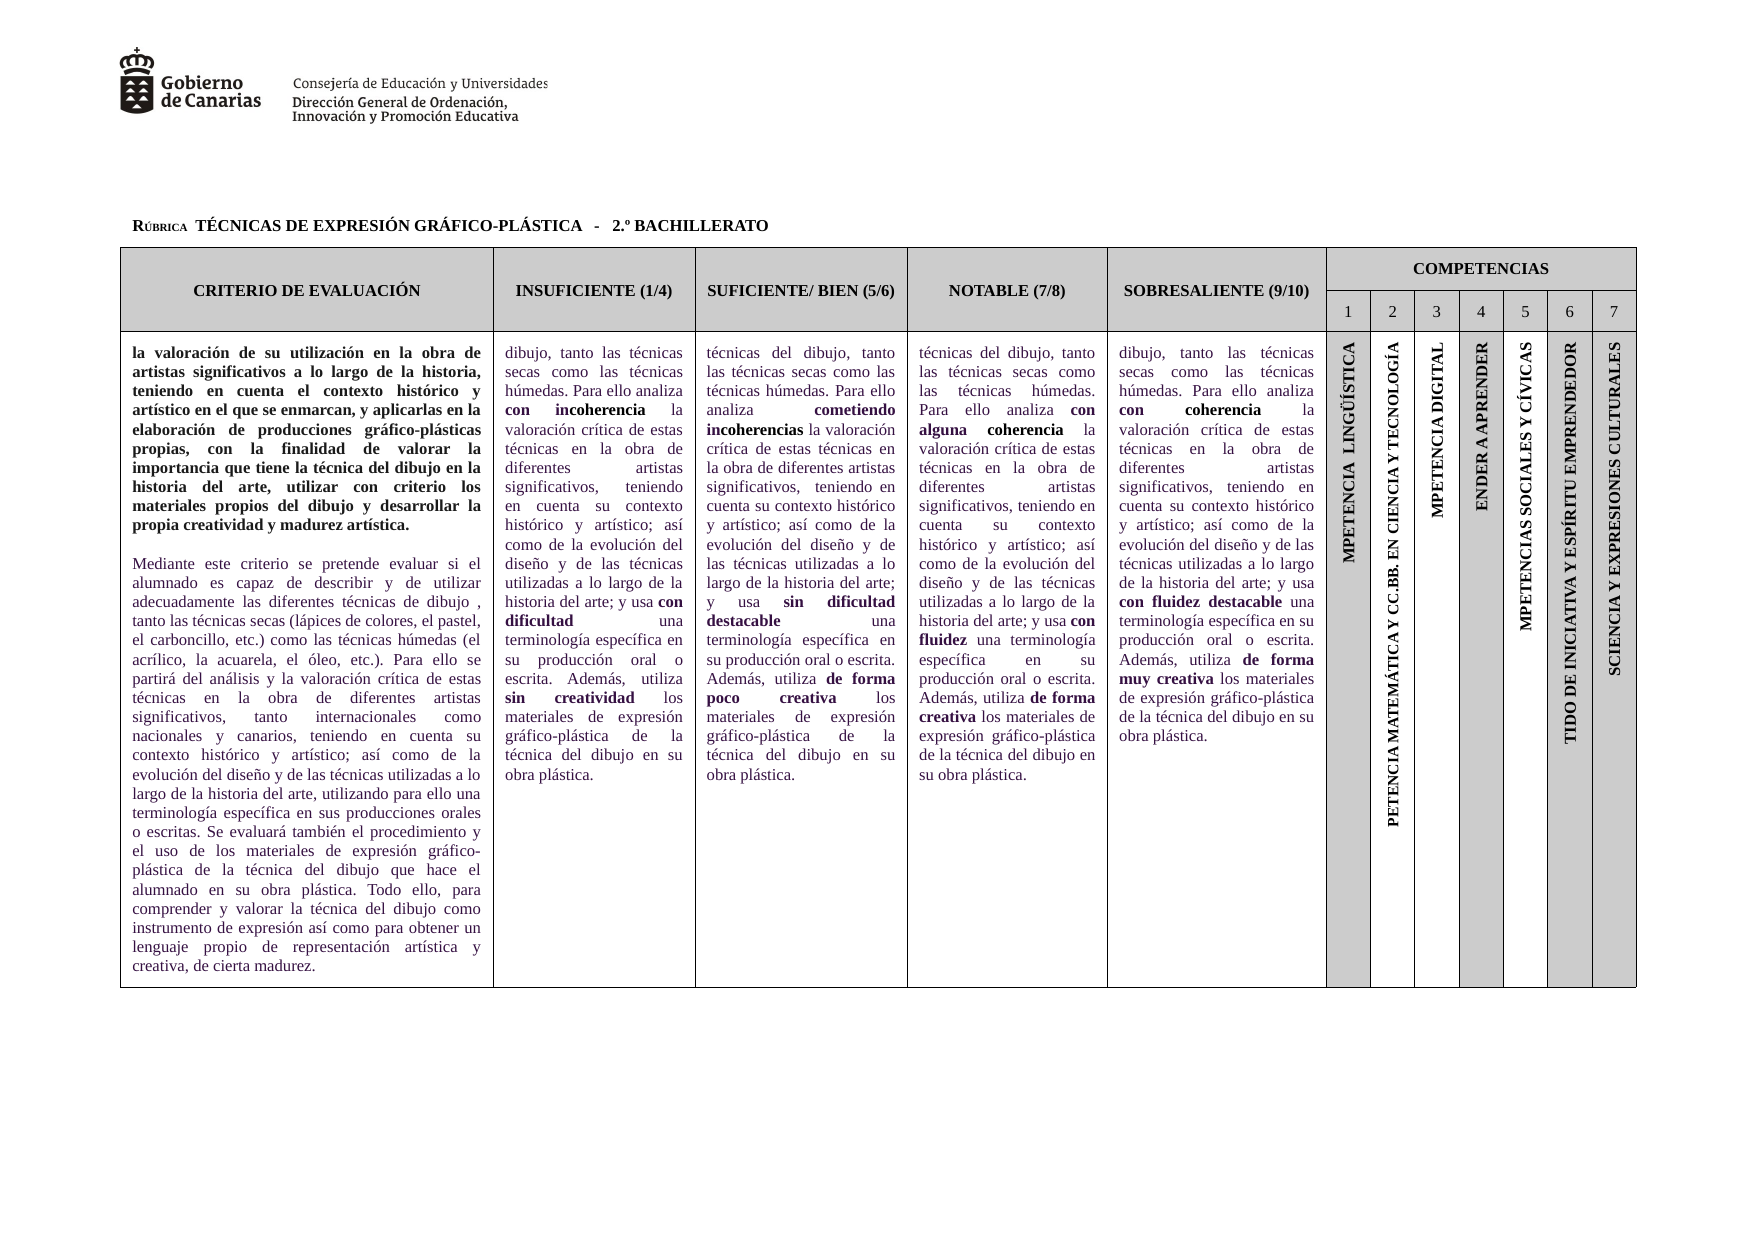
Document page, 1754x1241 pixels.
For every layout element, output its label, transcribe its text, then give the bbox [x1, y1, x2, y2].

table_header PETENCIA MATEMÁTICA Y CC.BB. EN CIENCIA Y TECNOLOGÍA [1371, 332, 1414, 987]
table_header técnicas del dibujo, tanto las técnicas secas como las técnicas húmedas. Para ello analiza cometiendo incoherencias la valoración crítica de estas técnicas en la obra de diferentes artistas significativos, teniendo en cuenta su contexto histórico y artístico; así como de la evolución del diseño y de las técnicas utilizadas a lo largo de la historia del arte; y usa sin dificultad destacable una terminología específica en su producción oral o escrita. Además, utiliza de forma poco creativa los materiales de expresión gráfico-plástica de la técnica del dibujo en su obra plástica. [696, 332, 907, 987]
table_header dibujo, tanto las técnicas secas como las técnicas húmedas. Para ello analiza con coherencia la valoración crítica de estas técnicas en la obra de diferentes artistas significativos, teniendo en cuenta su contexto histórico y artístico; así como de la evolución del diseño y de las técnicas utilizadas a lo largo de la historia del arte; y usa con fluidez destacable una terminología específica en su producción oral o escrita. Además, utiliza de forma muy creativa los materiales de expresión gráfico-plástica de la técnica del dibujo en su obra plástica. [1108, 332, 1326, 987]
table_header SCIENCIA Y EXPRESIONES CULTURALES [1593, 332, 1636, 987]
table_header MPETENCIAS SOCIALES Y CÍVICAS [1504, 332, 1547, 987]
picture [119, 47, 548, 124]
table_header ENDER A APRENDER [1460, 332, 1503, 987]
table_header MPETENCIA DIGITAL [1415, 332, 1459, 987]
table_header técnicas del dibujo, tanto las técnicas secas como las técnicas húmedas. Para ello analiza con alguna coherencia la valoración crítica de estas técnicas en la obra de diferentes artistas significativos, teniendo en cuenta su contexto histórico y artístico; así como de la evolución del diseño y de las técnicas utilizadas a lo largo de la historia del arte; y usa con fluidez una terminología específica en su producción oral o escrita. Además, utiliza de forma creativa los materiales de expresión gráfico-plástica de la técnica del dibujo en su obra plástica. [908, 332, 1107, 987]
table_header dibujo, tanto las técnicas secas como las técnicas húmedas. Para ello analiza con incoherencia la valoración crítica de estas técnicas en la obra de diferentes artistas significativos, teniendo en cuenta su contexto histórico y artístico; así como de la evolución del diseño y de las técnicas utilizadas a lo largo de la historia del arte; y usa con dificultad una terminología específica en su producción oral o escrita. Además, utiliza sin creatividad los materiales de expresión gráfico-plástica de la técnica del dibujo en su obra plástica. [494, 332, 695, 987]
table_header TIDO DE INICIATIVA Y ESPÍRITU EMPRENDEDOR [1548, 332, 1592, 987]
table_header la valoración de su utilización en la obra de artistas significativos a lo largo de la historia, teniendo en cuenta el contexto histórico y artístico en el que se enmarcan, y aplicarlas en la elaboración de producciones gráfico-plásticas propias, con la finalidad de valorar la importancia que tiene la técnica del dibujo en la historia del arte, utilizar con criterio los materiales propios del dibujo y desarrollar la propia creatividad y madurez artística. Mediante este criterio se pretende evaluar si el alumnado es capaz de describir y de utilizar adecuadamente las diferentes técnicas de dibujo , tanto las técnicas secas (lápices de colores, el pastel, el carboncillo, etc.) como las técnicas húmedas (el acrílico, la acuarela, el óleo, etc.). Para ello se partirá del análisis y la valoración crítica de estas técnicas en la obra de diferentes artistas significativos, tanto internacionales como nacionales y canarios, teniendo en cuenta su contexto histórico y artístico; así como de la evolución del diseño y de las técnicas utilizadas a lo largo de la historia del arte, utilizando para ello una terminología específica en sus producciones orales o escritas. Se evaluará también el procedimiento y el uso de los materiales de expresión gráfico-plástica de la técnica del dibujo que hace el alumnado en su obra plástica. Todo ello, para comprender y valorar la técnica del dibujo como instrumento de expresión así como para obtener un lenguaje propio de representación artística y creativa, de cierta madurez. [121, 332, 493, 987]
table_header MPETENCIA LINGÜÍSTICA [1327, 332, 1370, 987]
